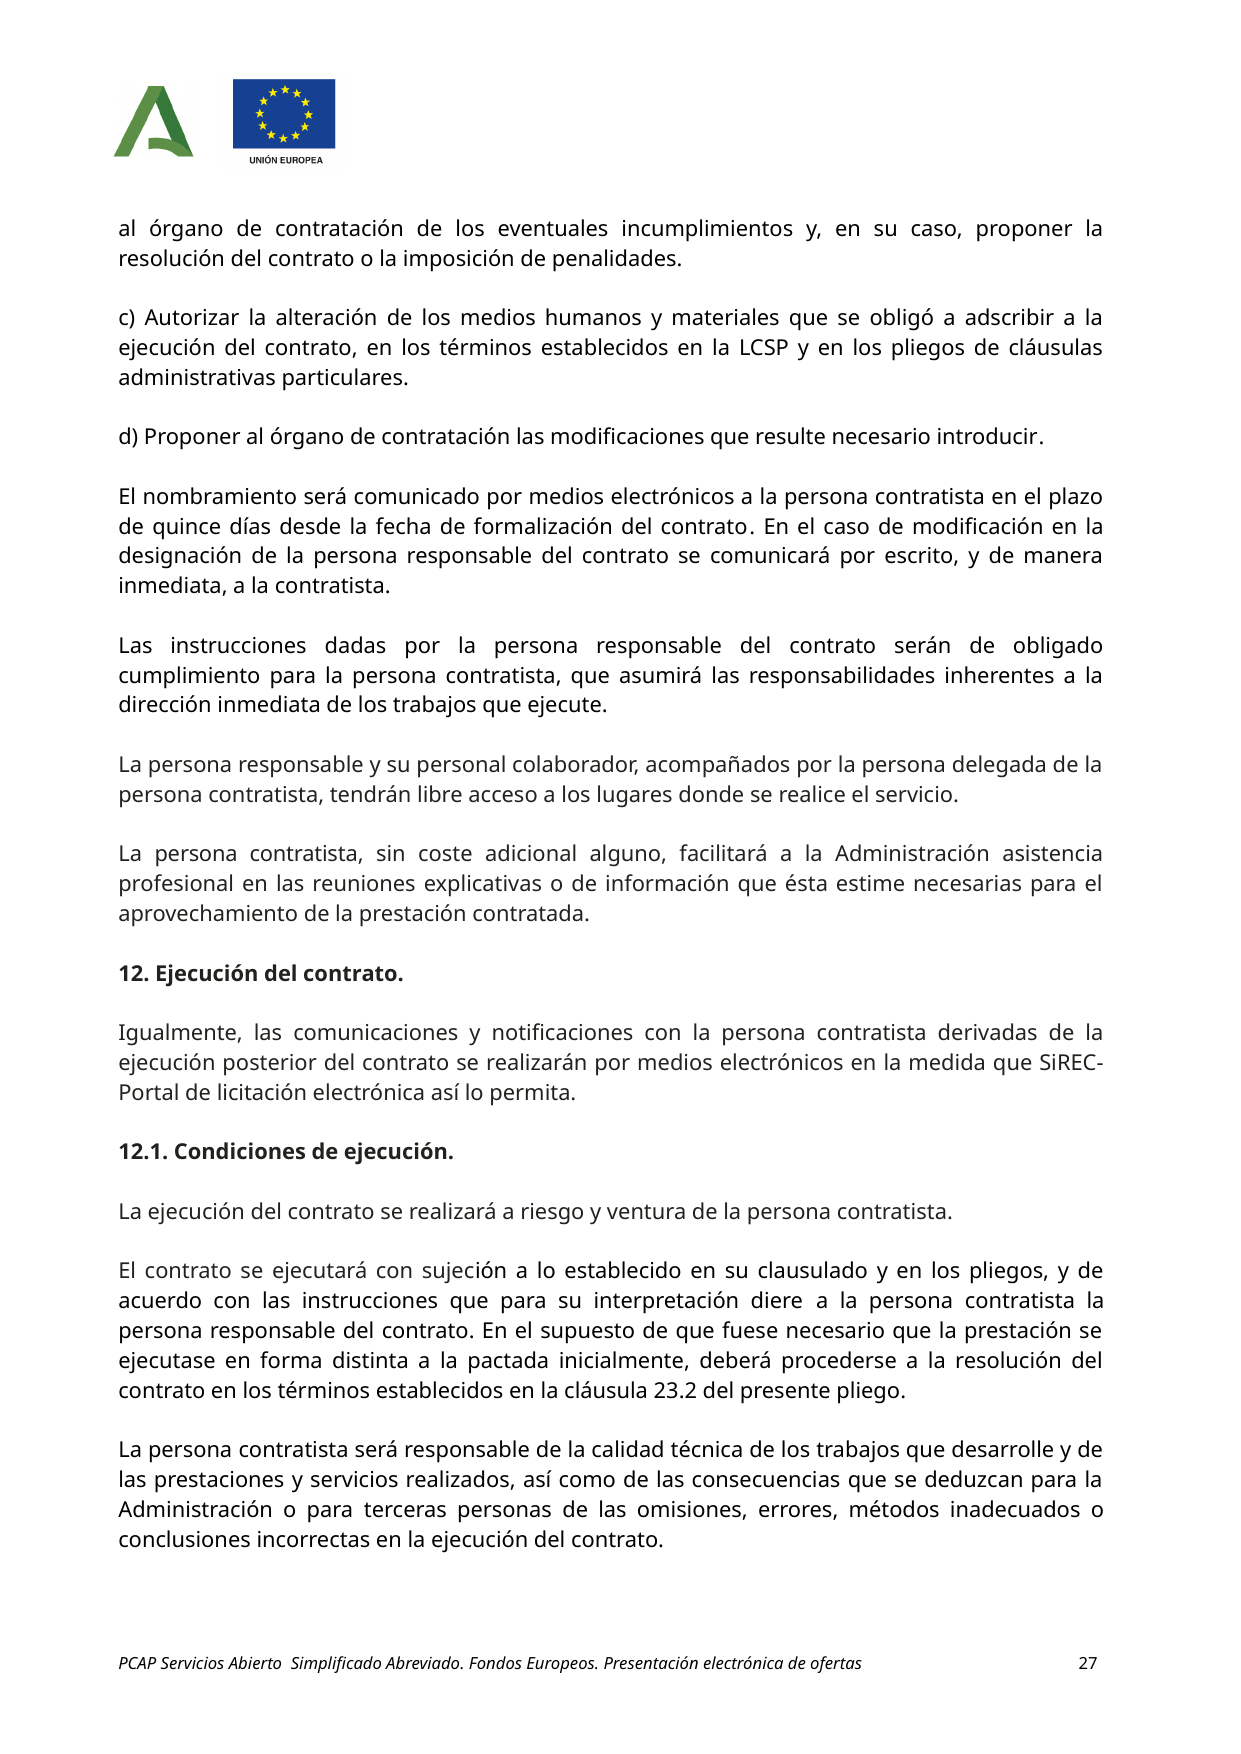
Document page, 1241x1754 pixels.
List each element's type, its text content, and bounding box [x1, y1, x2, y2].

text El contrato se ejecutará con sujeción a lo establecido en su clausulado y en los pliegos, y de acuerdo con las instrucciones que para su interpretación diere a la persona contratista la persona responsable del contrato. En el supuesto de que fuese necesario que la prestación se ejecutase en forma distinta a la pactada inicialmente, deberá procederse a la resolución del contrato en los términos establecidos en la cláusula 23.2 del presente pliego. [118, 1255, 1104, 1404]
text La persona responsable y su personal colaborador, acompañados por la persona delegada de la persona contratista, tendrán libre acceso a los lugares donde se realice el servicio. [118, 749, 1104, 808]
picture [109, 81, 198, 161]
text al órgano de contratación de los eventuales incumplimientos y, en su caso, proponer la resolución del contrato o la imposición de penalidades. [118, 213, 1104, 272]
text Igualmente, las comunicaciones y notificaciones con la persona contratista derivadas de la ejecución posterior del contrato se realizarán por medios electrónicos en la medida que SiREC-Portal de licitación electrónica así lo permita. [118, 1017, 1104, 1106]
text 12.1. Condiciones de ejecución. [118, 1136, 1104, 1166]
text 12. Ejecución del contrato. [118, 957, 1104, 987]
text La persona contratista, sin coste adicional alguno, facilitará a la Administración asistencia profesional en las reuniones explicativas o de información que ésta estime necesarias para el aprovechamiento de la prestación contratada. [118, 838, 1104, 928]
text La persona contratista será responsable de la calidad técnica de los trabajos que desarrolle y de las prestaciones y servicios realizados, así como de las consecuencias que se deduzcan para la Administración o para terceras personas de las omisiones, errores, métodos inadecuados o conclusiones incorrectas en la ejecución del contrato. [118, 1434, 1104, 1553]
text Las instrucciones dadas por la persona responsable del contrato serán de obligado cumplimiento para la persona contratista, que asumirá las responsabilidades inherentes a la dirección inmediata de los trabajos que ejecute. [118, 630, 1104, 719]
text La ejecución del contrato se realizará a riesgo y ventura de la persona contratista. [118, 1196, 1104, 1226]
text d) Proponer al órgano de contratación las modificaciones que resulte necesario introducir. [118, 421, 1104, 451]
text c) Autorizar la alteración de los medios humanos y materiales que se obligó a adscribir a la ejecución del contrato, en los términos establecidos en la LCSP y en los pliegos de cláusulas administrativas particulares. [118, 302, 1104, 391]
text El nombramiento será comunicado por medios electrónicos a la persona contratista en el plazo de quince días desde la fecha de formalización del contrato. En el caso de modificación en la designación de la persona responsable del contrato se comunicará por escrito, y de manera inmediata, a la contratista. [118, 481, 1104, 600]
picture [221, 73, 347, 171]
